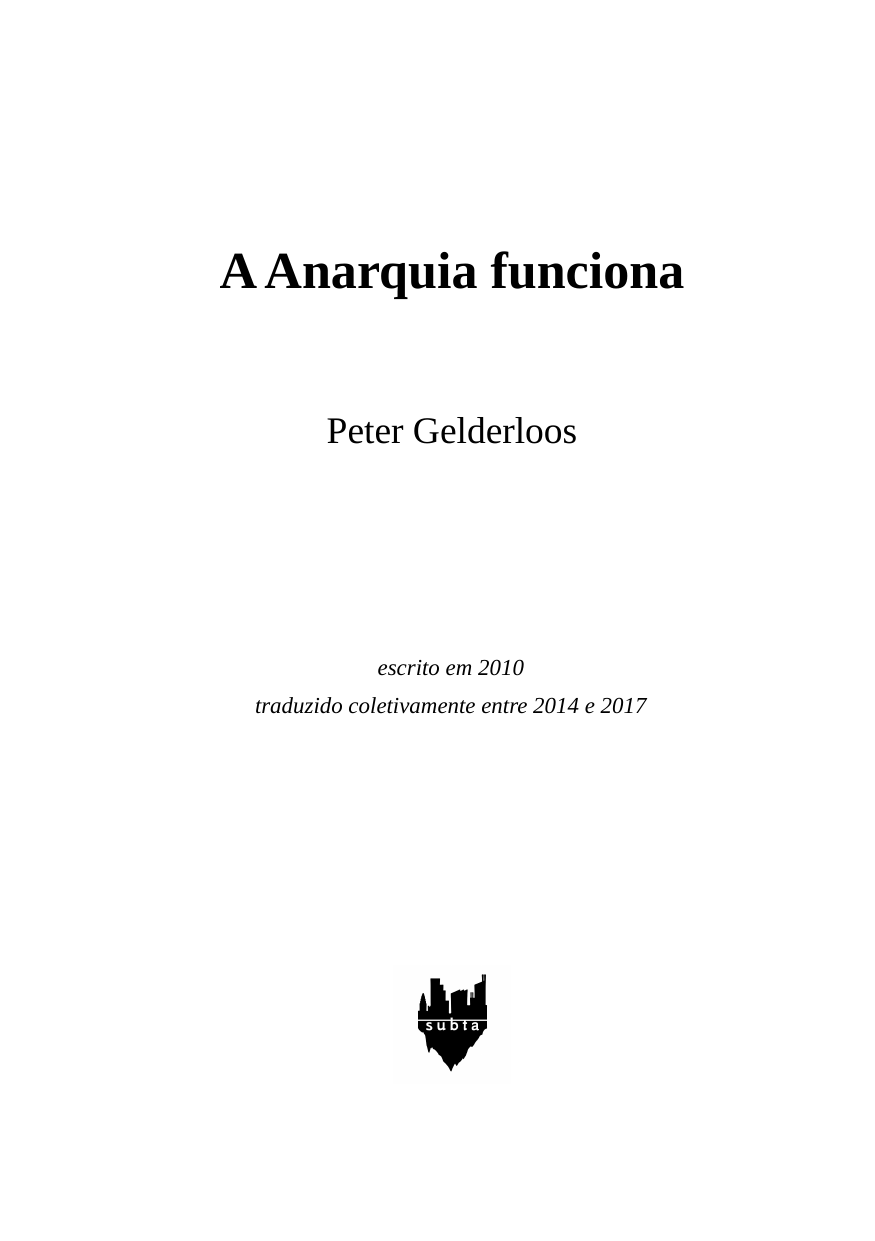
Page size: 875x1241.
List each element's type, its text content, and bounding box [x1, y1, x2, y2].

text A Anarquia funciona [118, 240, 786, 300]
text traduzido coletivamente entre 2014 e 2017 [118, 692, 786, 718]
text escrito em 2010 [118, 654, 786, 680]
picture [392, 965, 511, 1084]
text Peter Gelderloos [118, 408, 786, 452]
